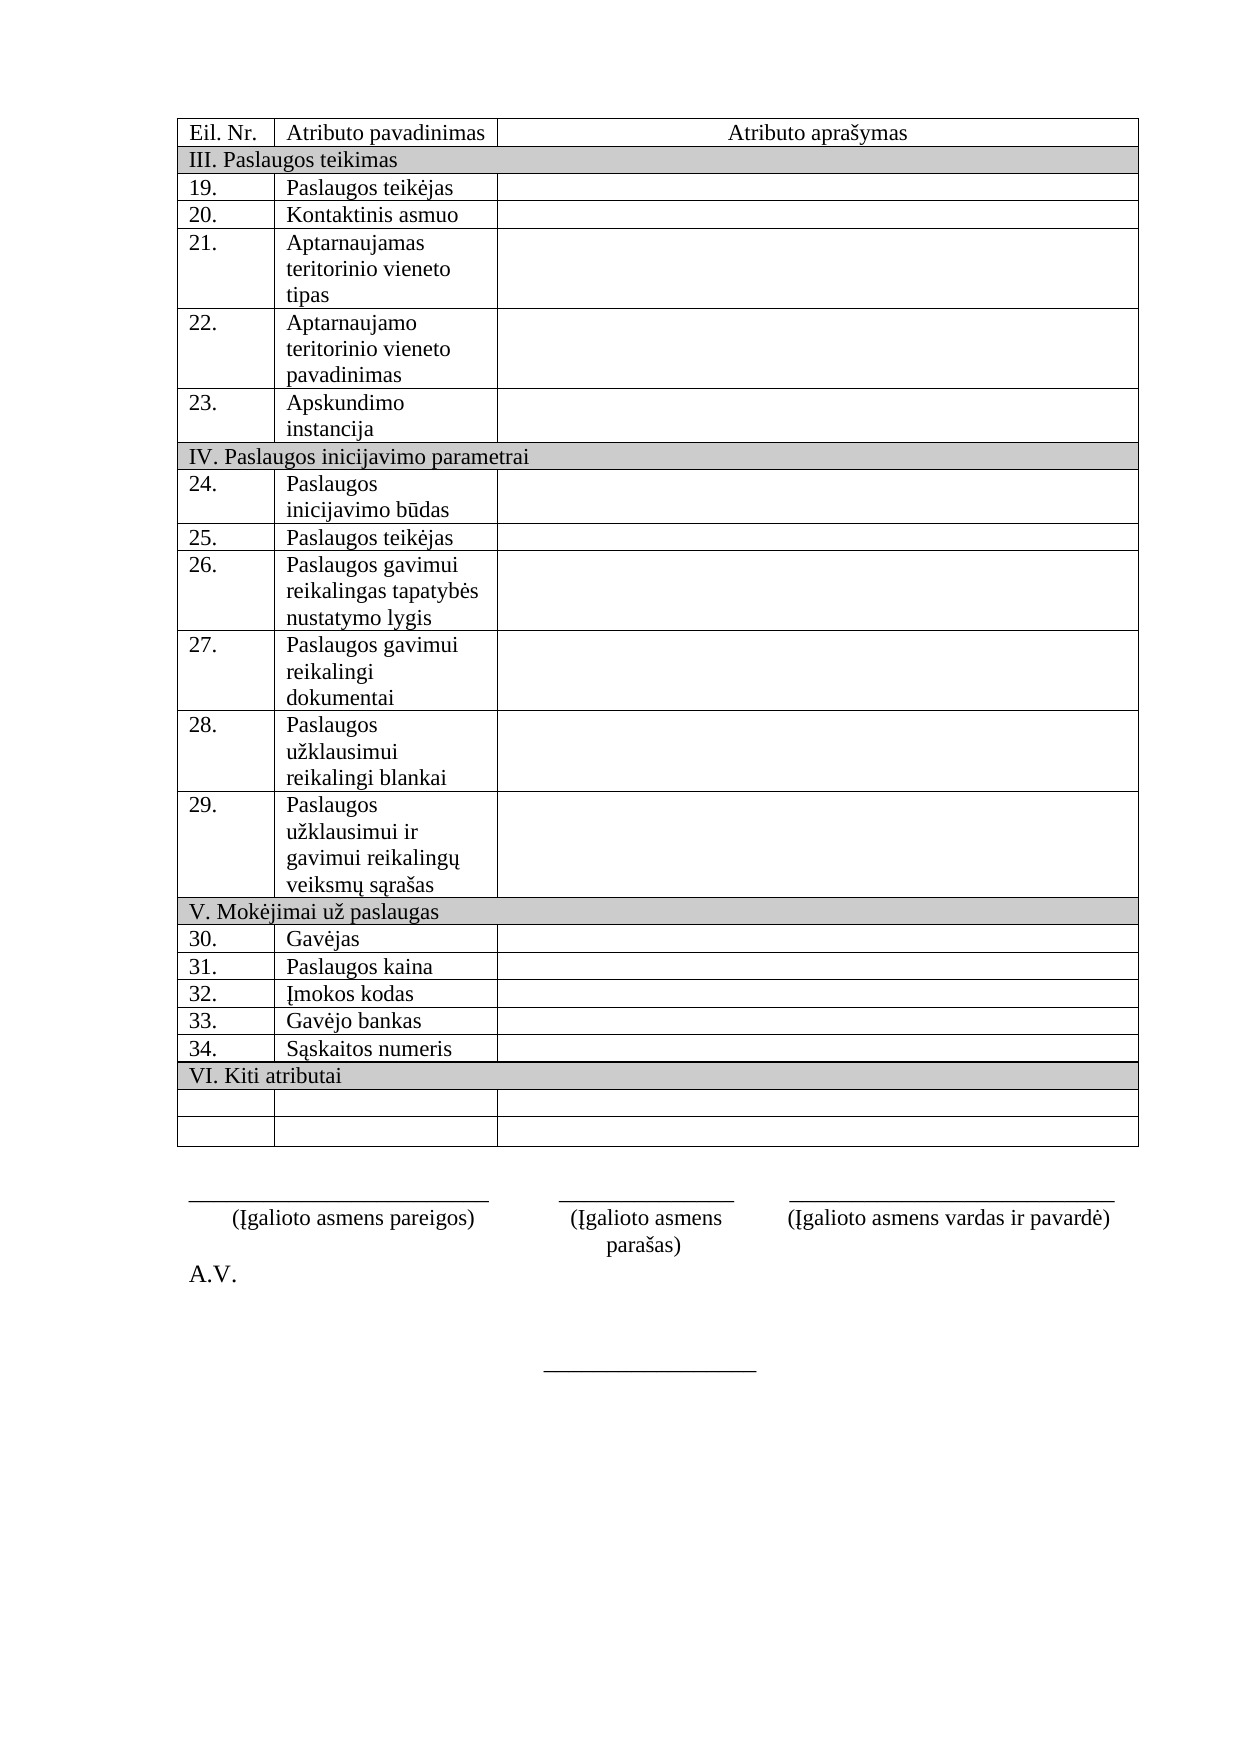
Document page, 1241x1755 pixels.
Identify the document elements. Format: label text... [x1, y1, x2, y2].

table_cell 19. [178, 174, 274, 200]
table_cell 32. [178, 980, 274, 1007]
table_cell Gavėjo bankas [275, 1008, 497, 1034]
table_cell 20. [178, 201, 274, 228]
table_cell Paslaugos inicijavimo būdas [275, 470, 497, 523]
table_cell 23. [178, 389, 274, 442]
table_cell VI. Kiti atributai [178, 1063, 1138, 1089]
table_cell Paslaugos užklausimui ir gavimui reikalingų veiksmų sąrašas [275, 792, 497, 897]
table_cell [498, 1008, 1138, 1034]
table_cell 31. [178, 953, 274, 979]
table_header ________________________ (Įgalioto asmens pareigos) A.V. [177, 1176, 529, 1317]
table_cell [498, 551, 1138, 630]
table_cell 34. [178, 1035, 274, 1061]
table_cell [498, 309, 1138, 388]
table_cell [498, 980, 1138, 1007]
table_cell 25. [178, 524, 274, 550]
table_cell Apskundimo instancija [275, 389, 497, 442]
table_cell [498, 201, 1138, 228]
table_cell Gavėjas [275, 925, 497, 952]
table_cell 28. [178, 711, 274, 791]
table_cell 29. [178, 792, 274, 897]
text _________________ [177, 1346, 1122, 1374]
table_cell [498, 711, 1138, 791]
table_cell [498, 389, 1138, 442]
table_cell [498, 1035, 1138, 1061]
table_cell [275, 1090, 497, 1116]
table_cell [498, 470, 1138, 523]
table_cell Paslaugos kaina [275, 953, 497, 979]
table_cell Aptarnaujamo teritorinio vieneto pavadinimas [275, 309, 497, 388]
table_cell Aptarnaujamas teritorinio vieneto tipas [275, 229, 497, 308]
table_cell [498, 631, 1138, 710]
table_cell [498, 174, 1138, 200]
table_header Atributo pavadinimas [275, 119, 497, 146]
table_cell IV. Paslaugos inicijavimo parametrai [178, 443, 1138, 469]
table_cell III. Paslaugos teikimas [178, 147, 1138, 173]
table_cell [498, 1090, 1138, 1116]
table_cell [498, 524, 1138, 550]
table_cell Paslaugos užklausimui reikalingi blankai [275, 711, 497, 791]
table_header __________________________ (Įgalioto asmens vardas ir pavardė) [763, 1176, 1141, 1317]
table_cell Paslaugos gavimui reikalingi dokumentai [275, 631, 497, 710]
table_header Atributo aprašymas [498, 119, 1138, 146]
table_cell [178, 1090, 274, 1116]
table_cell Įmokos kodas [275, 980, 497, 1007]
table_cell 24. [178, 470, 274, 523]
table_cell V. Mokėjimai už paslaugas [178, 898, 1138, 924]
table_cell [498, 953, 1138, 979]
table_cell Sąskaitos numeris [275, 1035, 497, 1061]
table_cell Paslaugos teikėjas [275, 524, 497, 550]
table_cell Kontaktinis asmuo [275, 201, 497, 228]
table_cell Paslaugos teikėjas [275, 174, 497, 200]
table_cell [178, 1117, 274, 1146]
table_cell [498, 925, 1138, 952]
table_cell Paslaugos gavimui reikalingas tapatybės nustatymo lygis [275, 551, 497, 630]
table_cell [275, 1117, 497, 1146]
table_cell 21. [178, 229, 274, 308]
table_cell 30. [178, 925, 274, 952]
table_header Eil. Nr. [178, 119, 274, 146]
table_cell [498, 1117, 1138, 1146]
table_cell [498, 792, 1138, 897]
table_cell 26. [178, 551, 274, 630]
table_header ______________ (Įgalioto asmens parašas) [530, 1176, 763, 1317]
table_cell 22. [178, 309, 274, 388]
table_cell 33. [178, 1008, 274, 1034]
table_cell 27. [178, 631, 274, 710]
table_cell [498, 229, 1138, 308]
